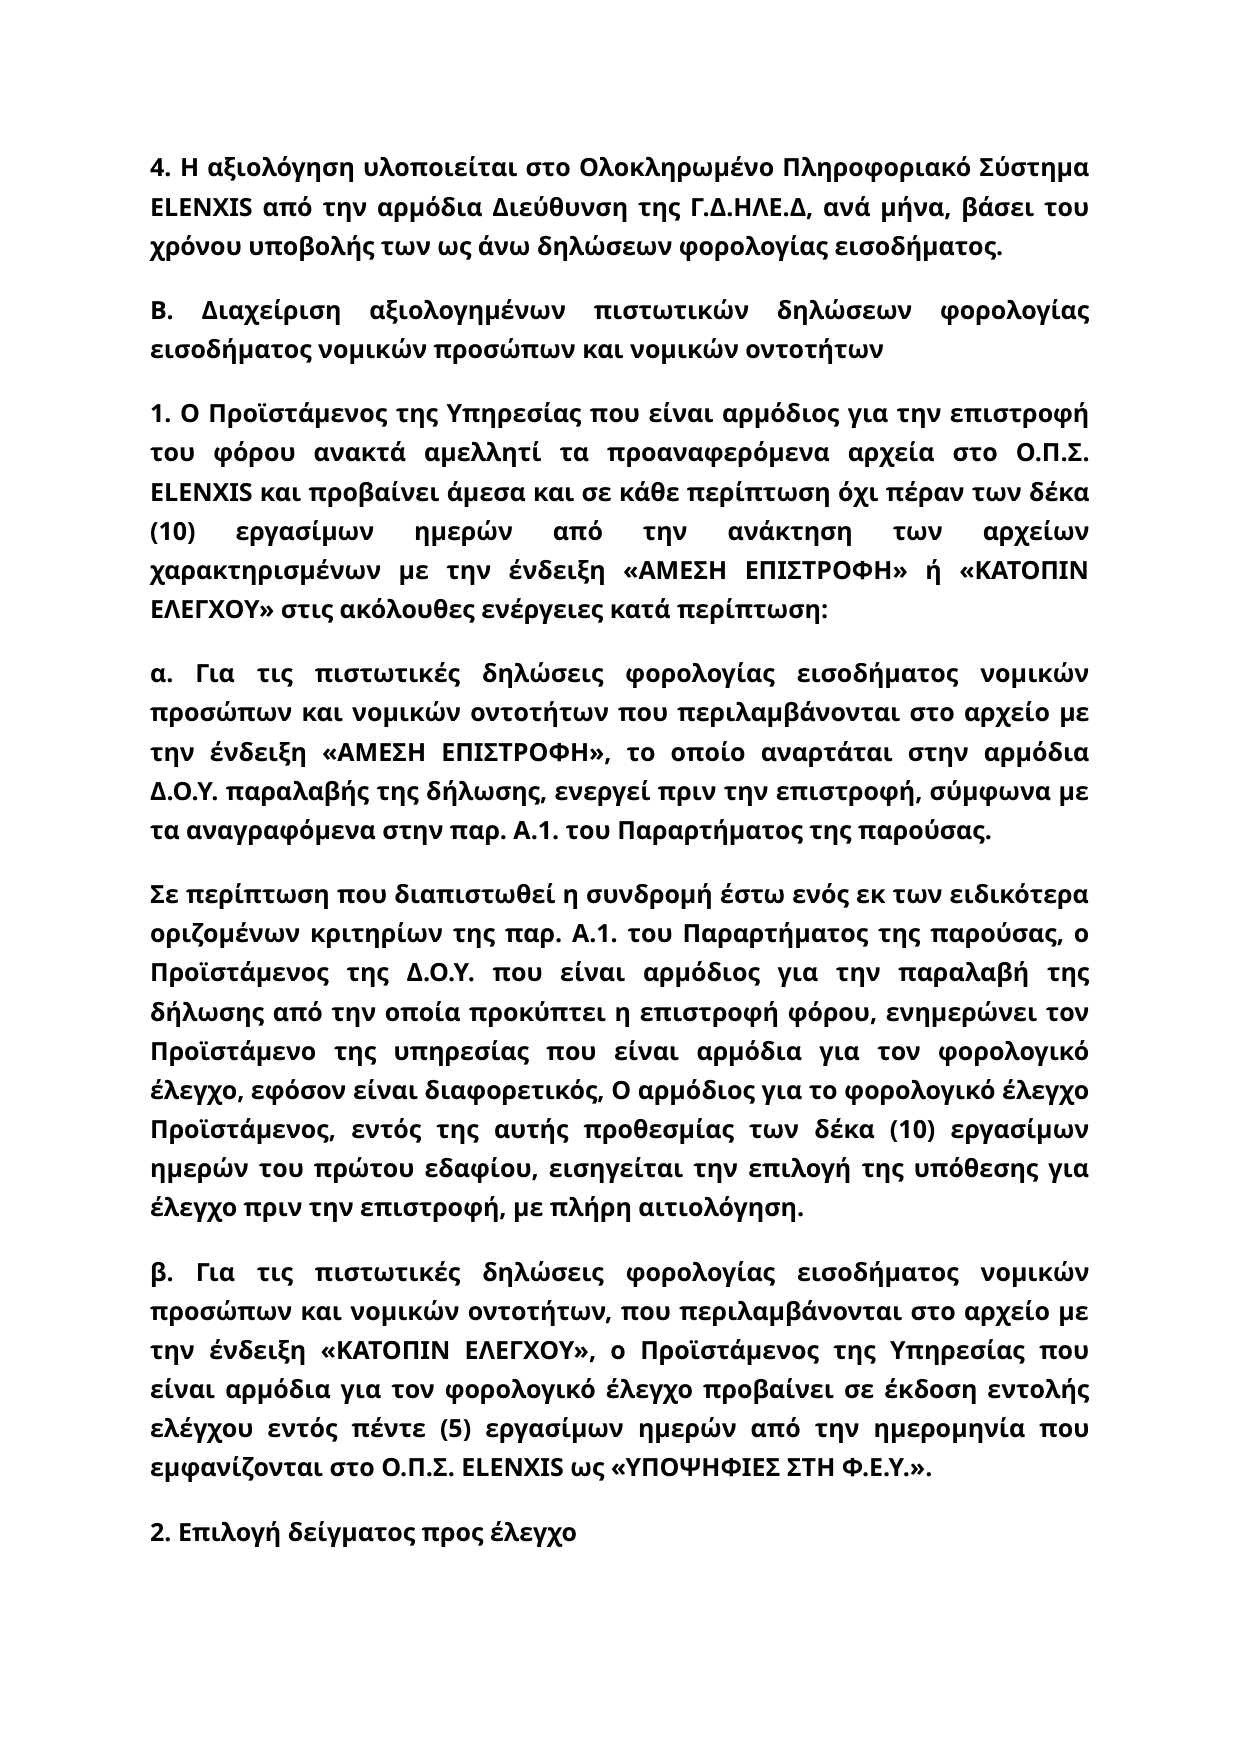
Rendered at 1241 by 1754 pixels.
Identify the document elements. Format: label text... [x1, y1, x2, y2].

text 4. Η αξιολόγηση υλοποιείται στο Ολοκληρωμένο Πληροφοριακό Σύστημα ELENXIS από την αρμόδια Διεύθυνση της Γ.Δ.ΗΛΕ.Δ, ανά μήνα, βάσει του χρόνου υποβολής των ως άνω δηλώσεων φορολογίας εισοδήματος. [150, 150, 1090, 262]
text 1. Ο Προϊστάμενος της Υπηρεσίας που είναι αρμόδιος για την επιστροφή του φόρου ανακτά αμελλητί τα προαναφερόμενα αρχεία στο Ο.Π.Σ. ELENXIS και προβαίνει άμεσα και σε κάθε περίπτωση όχι πέραν των δέκα (10) εργασίμων ημερών από την ανάκτηση των αρχείων χαρακτηρισμένων με την ένδειξη «ΑΜΕΣΗ ΕΠΙΣΤΡΟΦΗ» ή «ΚΑΤΟΠΙΝ ΕΛΕΓΧΟΥ» στις ακόλουθες ενέργειες κατά περίπτωση: [150, 396, 1090, 626]
text Σε περίπτωση που διαπιστωθεί η συνδρομή έστω ενός εκ των ειδικότερα οριζομένων κριτηρίων της παρ. Α.1. του Παραρτήματος της παρούσας, ο Προϊστάμενος της Δ.Ο.Υ. που είναι αρμόδιος για την παραλαβή της δήλωσης από την οποία προκύπτει η επιστροφή φόρου, ενημερώνει τον Προϊστάμενο της υπηρεσίας που είναι αρμόδια για τον φορολογικό έλεγχο, εφόσον είναι διαφορετικός, Ο αρμόδιος για το φορολογικό έλεγχο Προϊστάμενος, εντός της αυτής προθεσμίας των δέκα (10) εργασίμων ημερών του πρώτου εδαφίου, εισηγείται την επιλογή της υπόθεσης για έλεγχο πριν την επιστροφή, με πλήρη αιτιολόγηση. [150, 877, 1090, 1224]
text Β. Διαχείριση αξιολογημένων πιστωτικών δηλώσεων φορολογίας εισοδήματος νομικών προσώπων και νομικών οντοτήτων [150, 292, 1090, 366]
text β. Για τις πιστωτικές δηλώσεις φορολογίας εισοδήματος νομικών προσώπων και νομικών οντοτήτων, που περιλαμβάνονται στο αρχείο με την ένδειξη «ΚΑΤΟΠΙΝ ΕΛΕΓΧΟΥ», ο Προϊστάμενος της Υπηρεσίας που είναι αρμόδια για τον φορολογικό έλεγχο προβαίνει σε έκδοση εντολής ελέγχου εντός πέντε (5) εργασίμων ημερών από την ημερομηνία που εμφανίζονται στο Ο.Π.Σ. ELENXIS ως «ΥΠΟΨΗΦΙΕΣ ΣΤΗ Φ.Ε.Υ.». [150, 1254, 1090, 1484]
text 2. Επιλογή δείγματος προς έλεγχο [150, 1514, 1090, 1548]
text α. Για τις πιστωτικές δηλώσεις φορολογίας εισοδήματος νομικών προσώπων και νομικών οντοτήτων που περιλαμβάνονται στο αρχείο με την ένδειξη «ΑΜΕΣΗ ΕΠΙΣΤΡΟΦΗ», το οποίο αναρτάται στην αρμόδια Δ.Ο.Υ. παραλαβής της δήλωσης, ενεργεί πριν την επιστροφή, σύμφωνα με τα αναγραφόμενα στην παρ. Α.1. του Παραρτήματος της παρούσας. [150, 656, 1090, 847]
